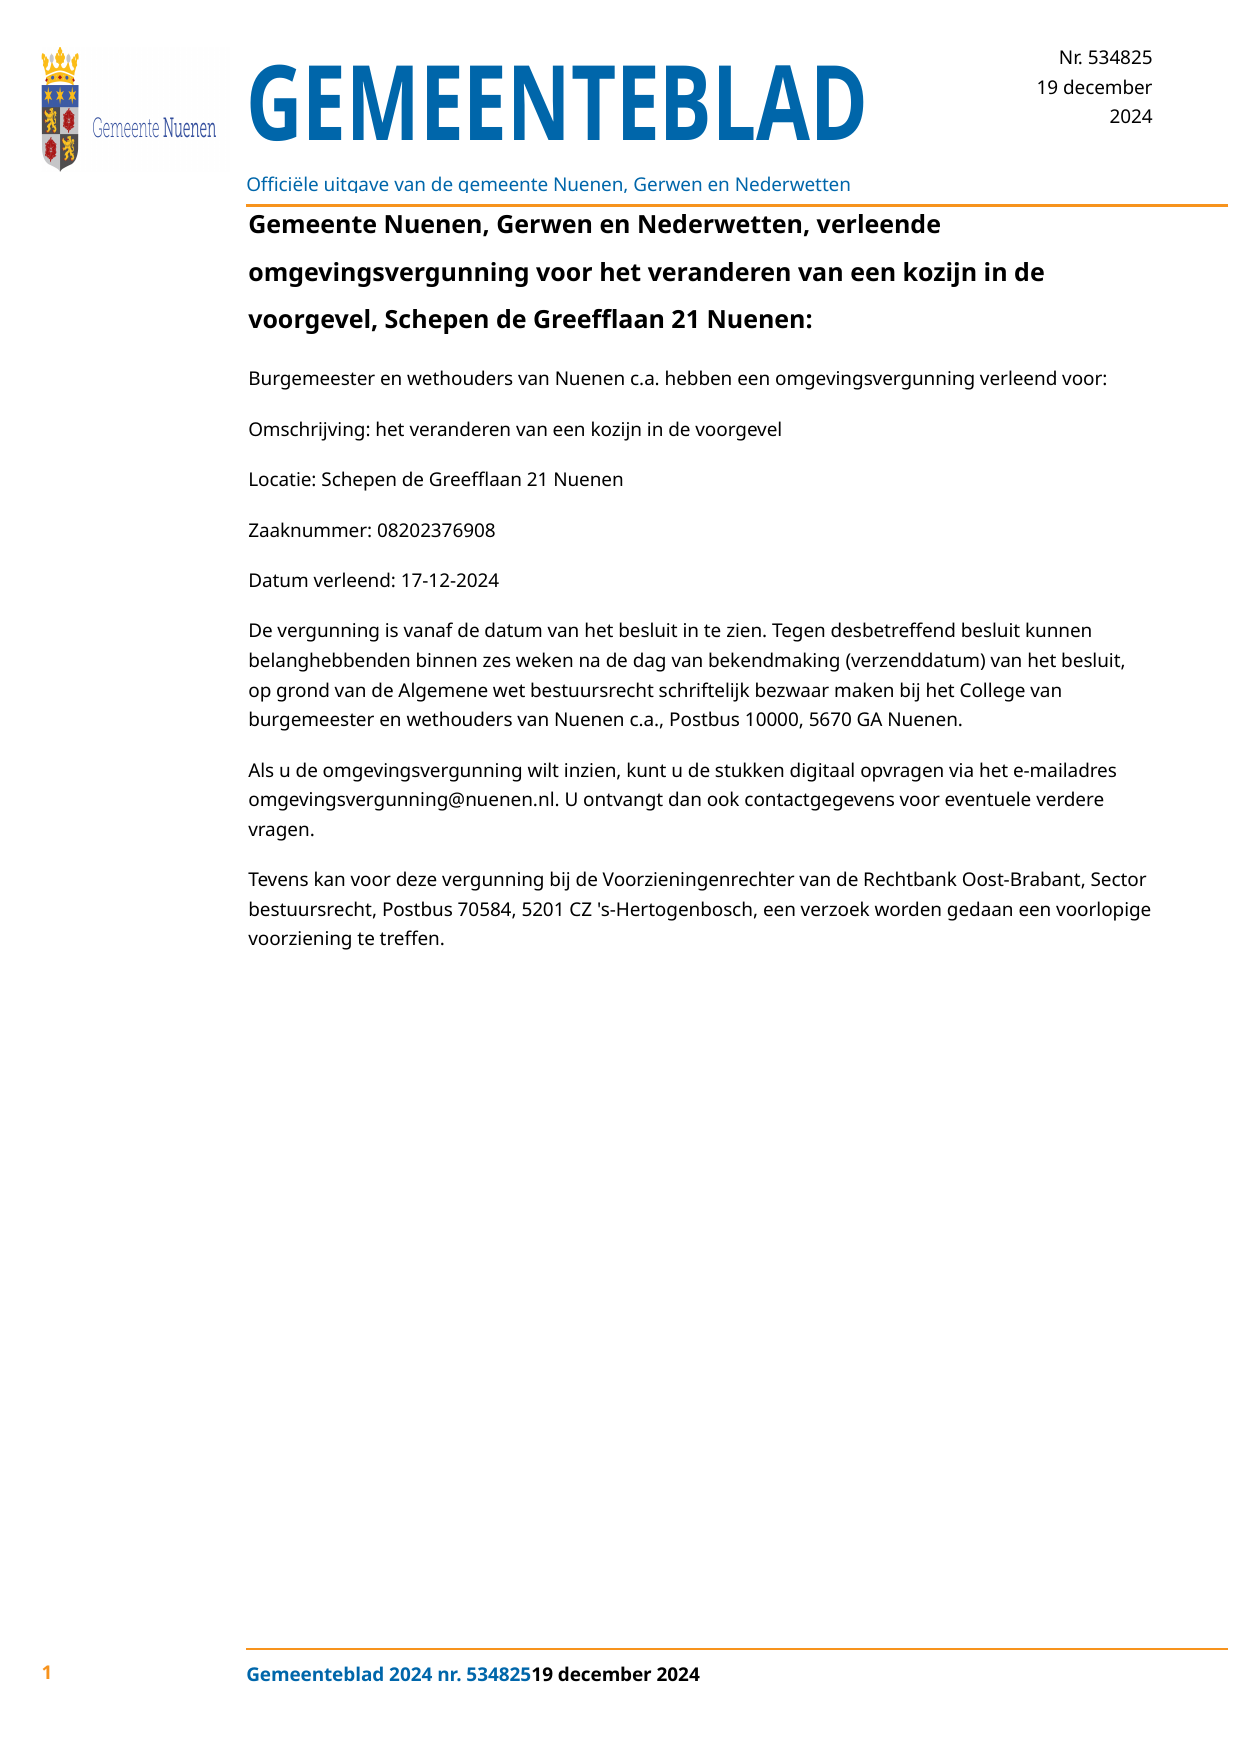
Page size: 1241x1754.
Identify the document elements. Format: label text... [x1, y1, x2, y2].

text De vergunning is vanaf de datum van het besluit in te zien. Tegen desbetreffend besluit kunnen belanghebbenden binnen zes weken na de dag van bekendmaking (verzenddatum) van het besluit, op grond van de Algemene wet bestuursrecht schriftelijk bezwaar maken bij het College van burgemeester en wethouders van Nuenen c.a., Postbus 10000, 5670 GA Nuenen. [248, 618, 1152, 732]
text Gemeente Nuenen, Gerwen en Nederwetten, verleende omgevingsvergunning voor het veranderen van een kozijn in de voorgevel, Schepen de Greefflaan 21 Nuenen: [248, 207, 1152, 336]
picture [41, 47, 231, 172]
text Als u de omgevingsvergunning wilt inzien, kunt u de stukken digitaal opvragen via het e-mailadres omgevingsvergunning@nuenen.nl. U ontvangt dan ook contactgegevens voor eventuele verdere vragen. [248, 757, 1152, 842]
text Burgemeester en wethouders van Nuenen c.a. hebben een omgevingsvergunning verleend voor: [248, 366, 1152, 391]
text Omschrijving: het veranderen van een kozijn in de voorgevel [248, 416, 1152, 442]
text Tevens kan voor deze vergunning bij de Voorzieningenrechter van de Rechtbank Oost-Brabant, Sector bestuursrecht, Postbus 70584, 5201 CZ 's-Hertogenbosch, een verzoek worden gedaan een voorlopige voorziening te treffen. [248, 866, 1152, 951]
text Zaaknummer: 08202376908 [248, 517, 1152, 542]
text Datum verleend: 17-12-2024 [248, 567, 1152, 593]
text Locatie: Schepen de Greefflaan 21 Nuenen [248, 466, 1152, 492]
